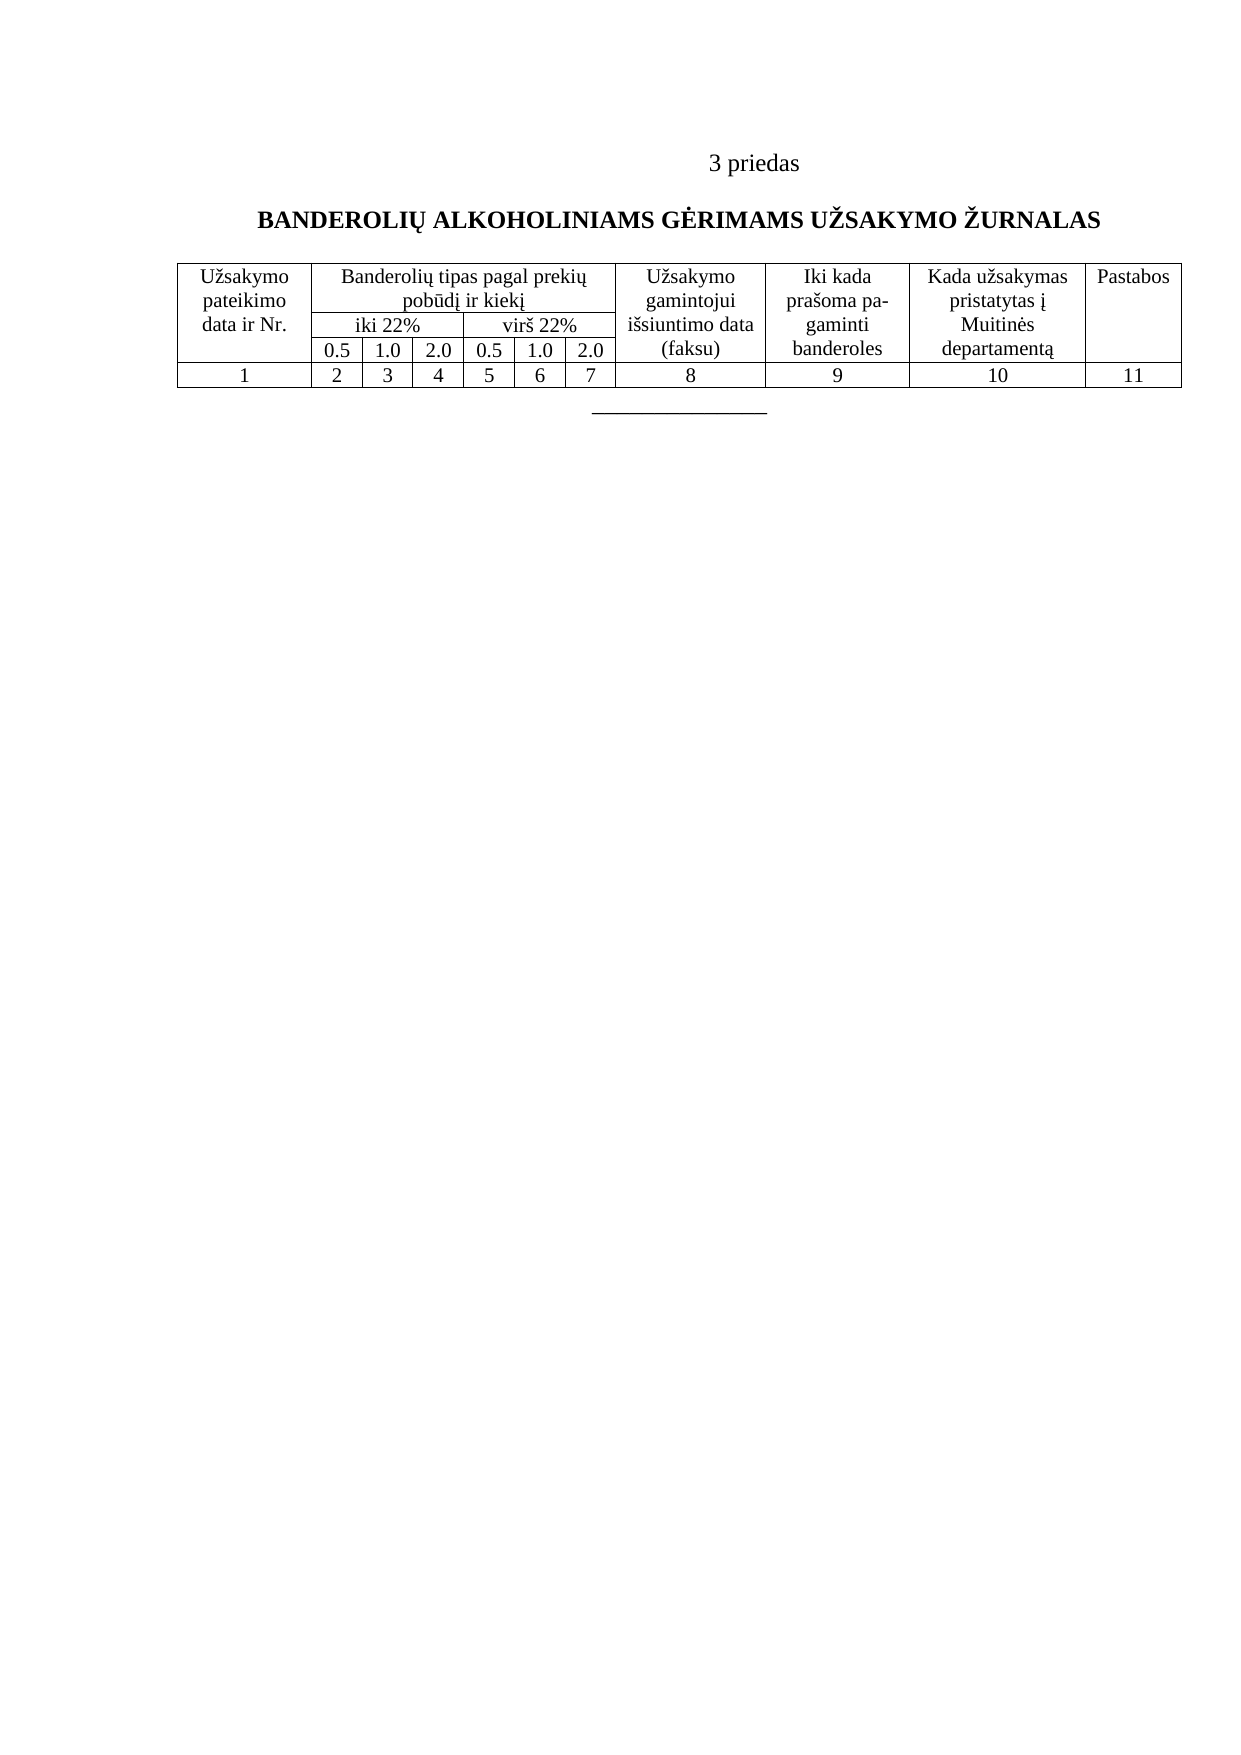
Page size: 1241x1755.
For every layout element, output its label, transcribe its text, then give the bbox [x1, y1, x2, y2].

table_cell 2.0 [413, 338, 463, 362]
table_cell 5 [464, 363, 514, 387]
table_cell 0.5 [464, 338, 514, 362]
table_cell 11 [1086, 363, 1181, 387]
table_cell 9 [766, 363, 909, 387]
table_cell 7 [566, 363, 615, 387]
table_cell 3 [363, 363, 412, 387]
text BANDEROLIŲ ALKOHOLINIAMS GĖRIMAMS UŽSAKYMO ŽURNALAS [177, 205, 1181, 234]
table_header Pastabos [1086, 264, 1181, 362]
table_cell 1.0 [363, 338, 412, 362]
table_header Banderolių tipas pagal prekių pobūdį ir kiekį [312, 264, 615, 312]
table_cell 2 [312, 363, 362, 387]
table_header Iki kada prašoma pa- gaminti banderoles [766, 264, 909, 362]
table_cell 2.0 [566, 338, 615, 362]
table_cell 0.5 [312, 338, 362, 362]
text ______________ [177, 388, 1181, 417]
table_cell 8 [616, 363, 765, 387]
text 3 priedas [177, 148, 1181, 176]
table_cell 4 [413, 363, 463, 387]
table_cell 1.0 [515, 338, 565, 362]
table_cell 10 [910, 363, 1085, 387]
table_header Kada užsakymas pristatytas į Muitinės departamentą [910, 264, 1085, 362]
table_cell 1 [178, 363, 311, 387]
table_cell iki 22% [312, 313, 463, 337]
table_cell 6 [515, 363, 565, 387]
table_cell virš 22% [464, 313, 615, 337]
table_header Užsakymo gamintojui išsiuntimo data (faksu) [616, 264, 765, 362]
table_header Užsakymo pateikimo data ir Nr. [178, 264, 311, 362]
